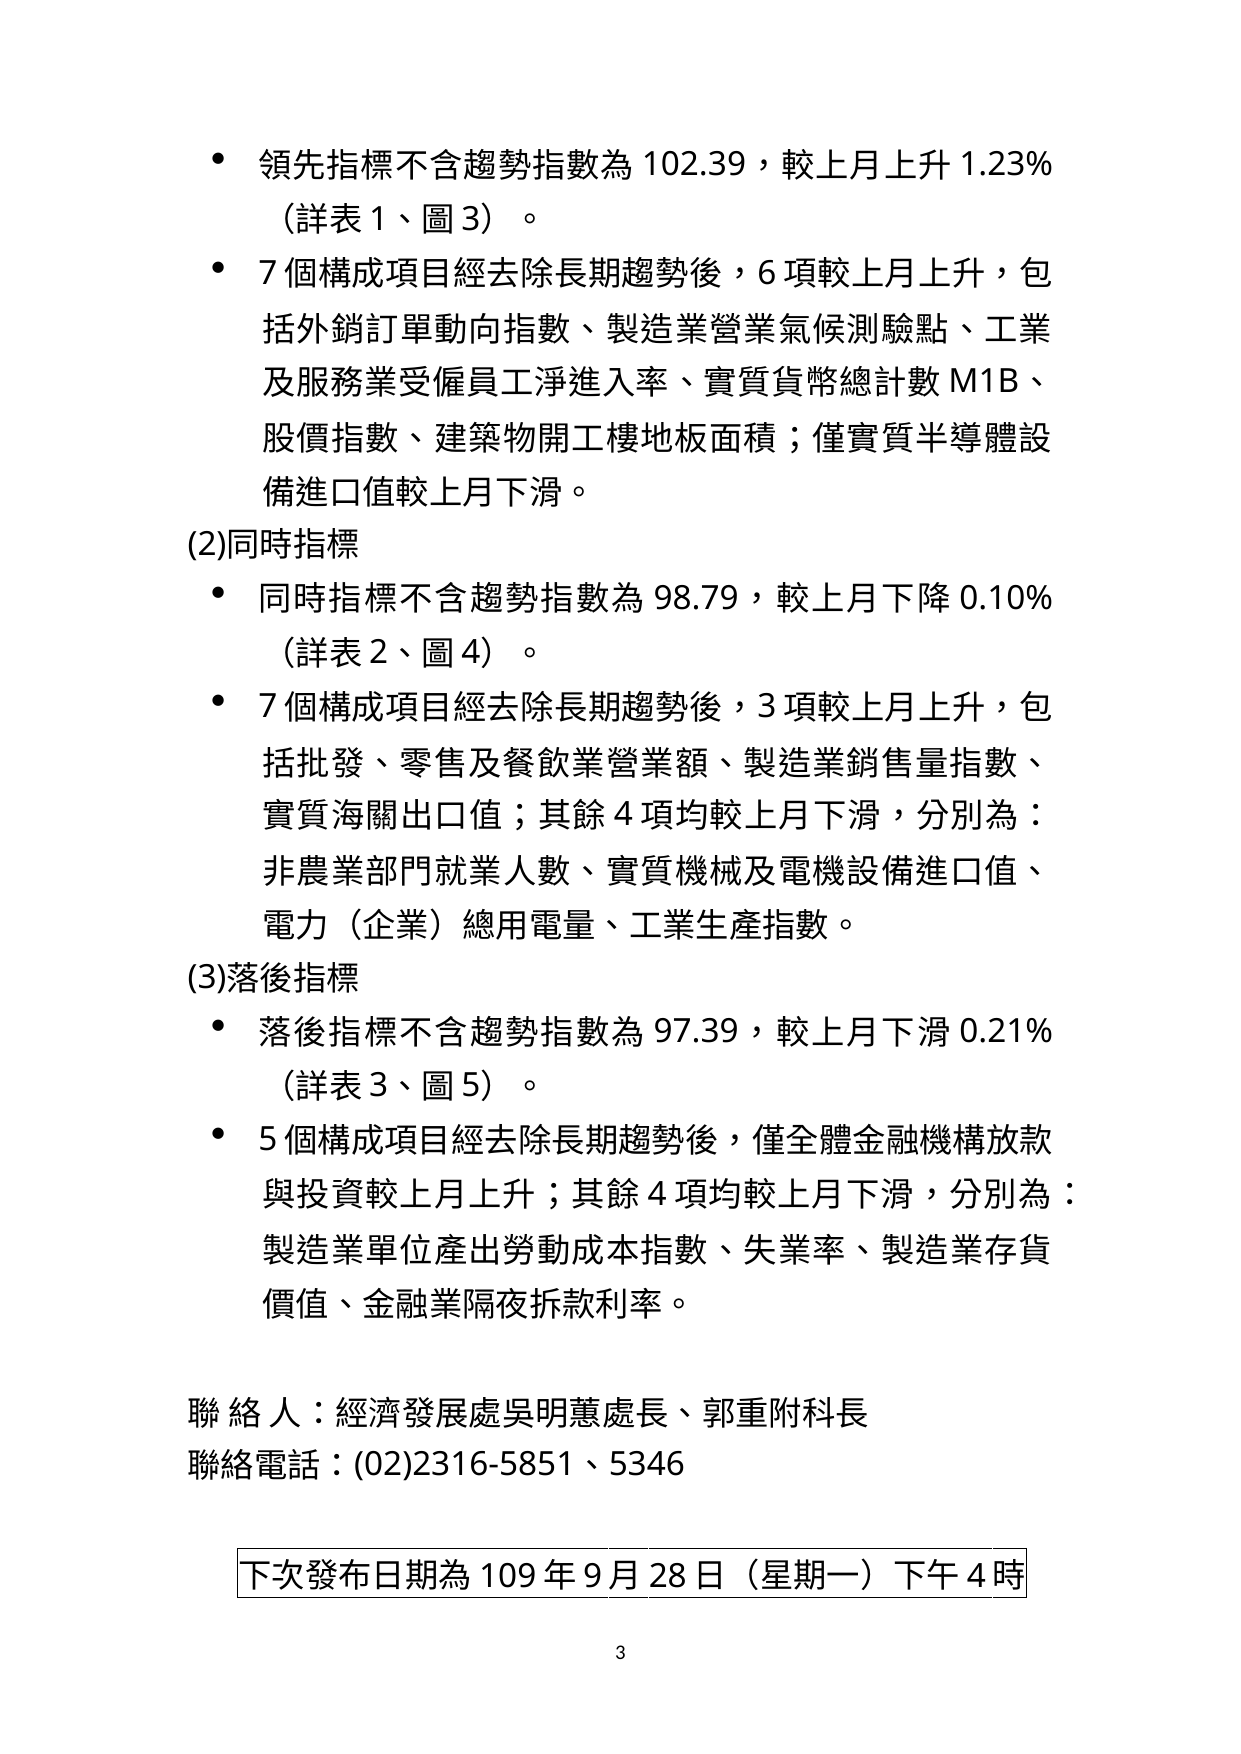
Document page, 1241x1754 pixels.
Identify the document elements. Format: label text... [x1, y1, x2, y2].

text 下次發布日期為 109年9月28日（星期一）下午4時 [211, 1544, 1053, 1598]
text (2)同時指標 [187, 515, 1053, 569]
list 5個構成項目經去除長期趨勢後，僅全體金融機構放款與投資較上月上升；其餘4項均較上月下滑，分別為：製造業單位產出勞動成本指數、失業率、製造業存貨價值、金融業隔夜拆款利率。 [212, 1111, 1053, 1327]
list 同時指標不含趨勢指數為98.79，較上月下降0.10%（詳表2、圖4）。 [212, 569, 1053, 677]
text 聯 絡 人：經濟發展處吳明蕙處長、郭重附科長 [187, 1382, 1053, 1436]
text 聯絡電話：(02)2316-5851、5346 [187, 1436, 1053, 1490]
list 7個構成項目經去除長期趨勢後，3項較上月上升，包括批發、零售及餐飲業營業額、製造業銷售量指數、實質海關出口值；其餘4項均較上月下滑，分別為：非農業部門就業人數、實質機械及電機設備進口值、電力（企業）總用電量、工業生產指數。 [212, 677, 1053, 948]
list 領先指標不含趨勢指數為102.39，較上月上升1.23%（詳表1、圖3）。 [212, 136, 1053, 244]
list 7個構成項目經去除長期趨勢後，6項較上月上升，包括外銷訂單動向指數、製造業營業氣候測驗點、工業及服務業受僱員工淨進入率、實質貨幣總計數M1B、股價指數、建築物開工樓地板面積；僅實質半導體設備進口值較上月下滑。 [212, 244, 1053, 515]
text (3)落後指標 [187, 948, 1053, 1002]
list 落後指標不含趨勢指數為97.39，較上月下滑0.21%（詳表3、圖5）。 [212, 1002, 1053, 1111]
